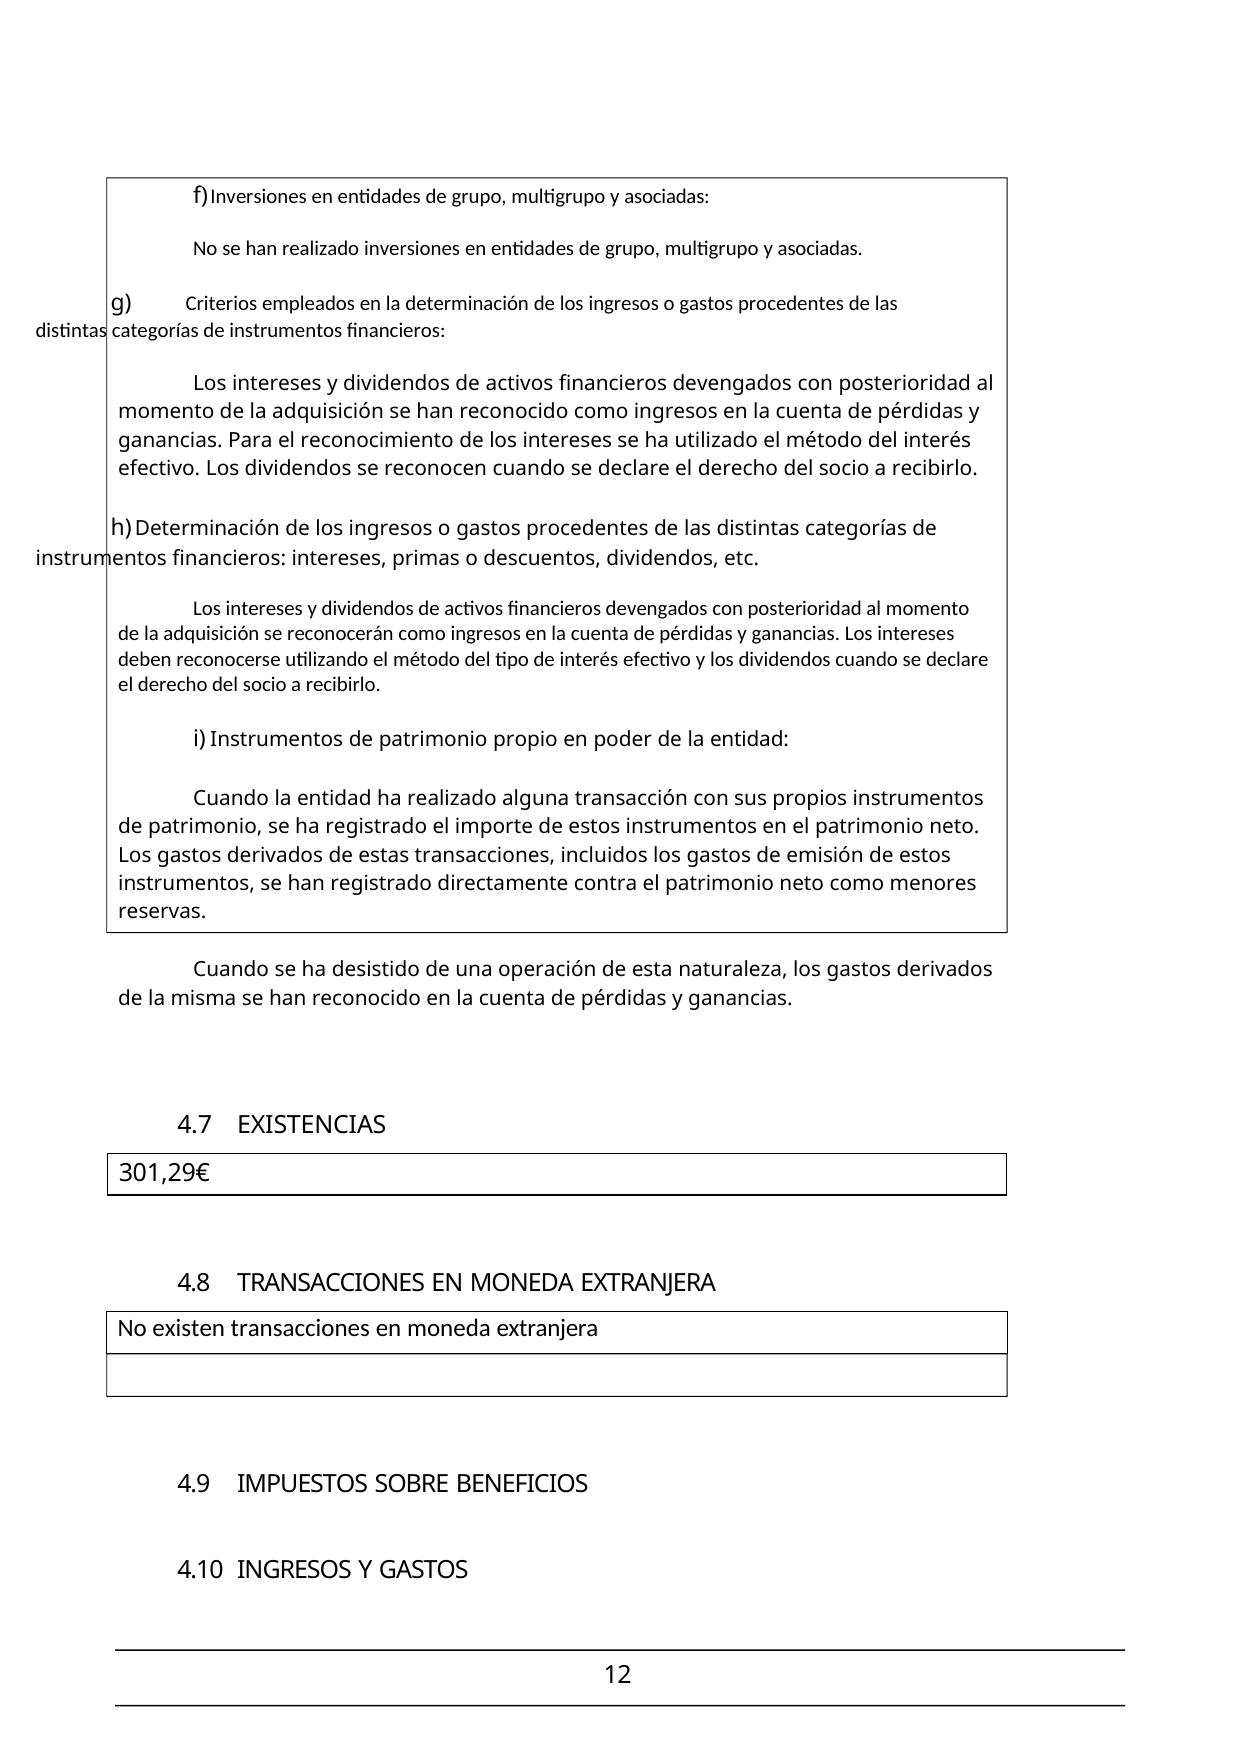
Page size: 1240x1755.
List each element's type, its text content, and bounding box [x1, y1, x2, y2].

list IMPUESTOS SOBRE BENEFICIOS [177, 1465, 1160, 1499]
text [1008, 235, 1160, 261]
list Instrumentos de patrimonio propio en poder de la entidad: [193, 722, 1006, 753]
list [1008, 722, 1160, 753]
text 301,29€ [118, 1155, 1006, 1189]
list Determinación de los ingresos o gastos procedentes de las distintas categorías de instrumentos financieros: intereses, primas o descuentos, dividendos, etc. [108, 511, 980, 571]
list Inversiones en entidades de grupo, multigrupo y asociadas: [193, 179, 1006, 210]
list Determinación de los ingresos o gastos procedentes de las distintas categorías de instrumentos financieros: intereses, primas o descuentos, dividendos, etc. [35, 511, 106, 571]
text Los intereses y dividendos de activos financieros devengados con posterioridad al momento de la adquisición se han reconocido como ingresos en la cuenta de pérdidas y ganancias. Para el reconocimiento de los intereses se ha utilizado el método del interés efectivo. Los dividendos se reconocen cuando se declare el derecho del socio a recibirlo. [118, 368, 995, 482]
list EXISTENCIAS [177, 1106, 1160, 1140]
list [1008, 178, 1160, 210]
text No se han realizado inversiones en entidades de grupo, multigrupo y asociadas. [193, 235, 1006, 261]
list Criterios empleados en la determinación de los ingresos o gastos procedentes de las distintas categorías de instrumentos financieros: [35, 286, 106, 343]
list INGRESOS Y GASTOS [177, 1552, 1160, 1586]
list Criterios empleados en la determinación de los ingresos o gastos procedentes de las distintas categorías de instrumentos financieros: [108, 286, 927, 343]
text Cuando la entidad ha realizado alguna transacción con sus propios instrumentos de patrimonio, se ha registrado el importe de estos instrumentos en el patrimonio neto. Los gastos derivados de estas transacciones, incluidos los gastos de emisión de estos instrumentos, se han registrado directamente contra el patrimonio neto como menores reservas. [118, 783, 998, 925]
text Los intereses y dividendos de activos financieros devengados con posterioridad al momento de la adquisición se reconocerán como ingresos en la cuenta de pérdidas y ganancias. Los intereses deben reconocerse utilizando el método del tipo de interés efectivo y los dividendos cuando se declare el derecho del socio a recibirlo. [118, 595, 990, 697]
list TRANSACCIONES EN MONEDA EXTRANJERA [177, 1264, 1160, 1299]
text Cuando se ha desistido de una operación de esta naturaleza, los gastos derivados de la misma se han reconocido en la cuenta de pérdidas y ganancias. [118, 954, 995, 1011]
